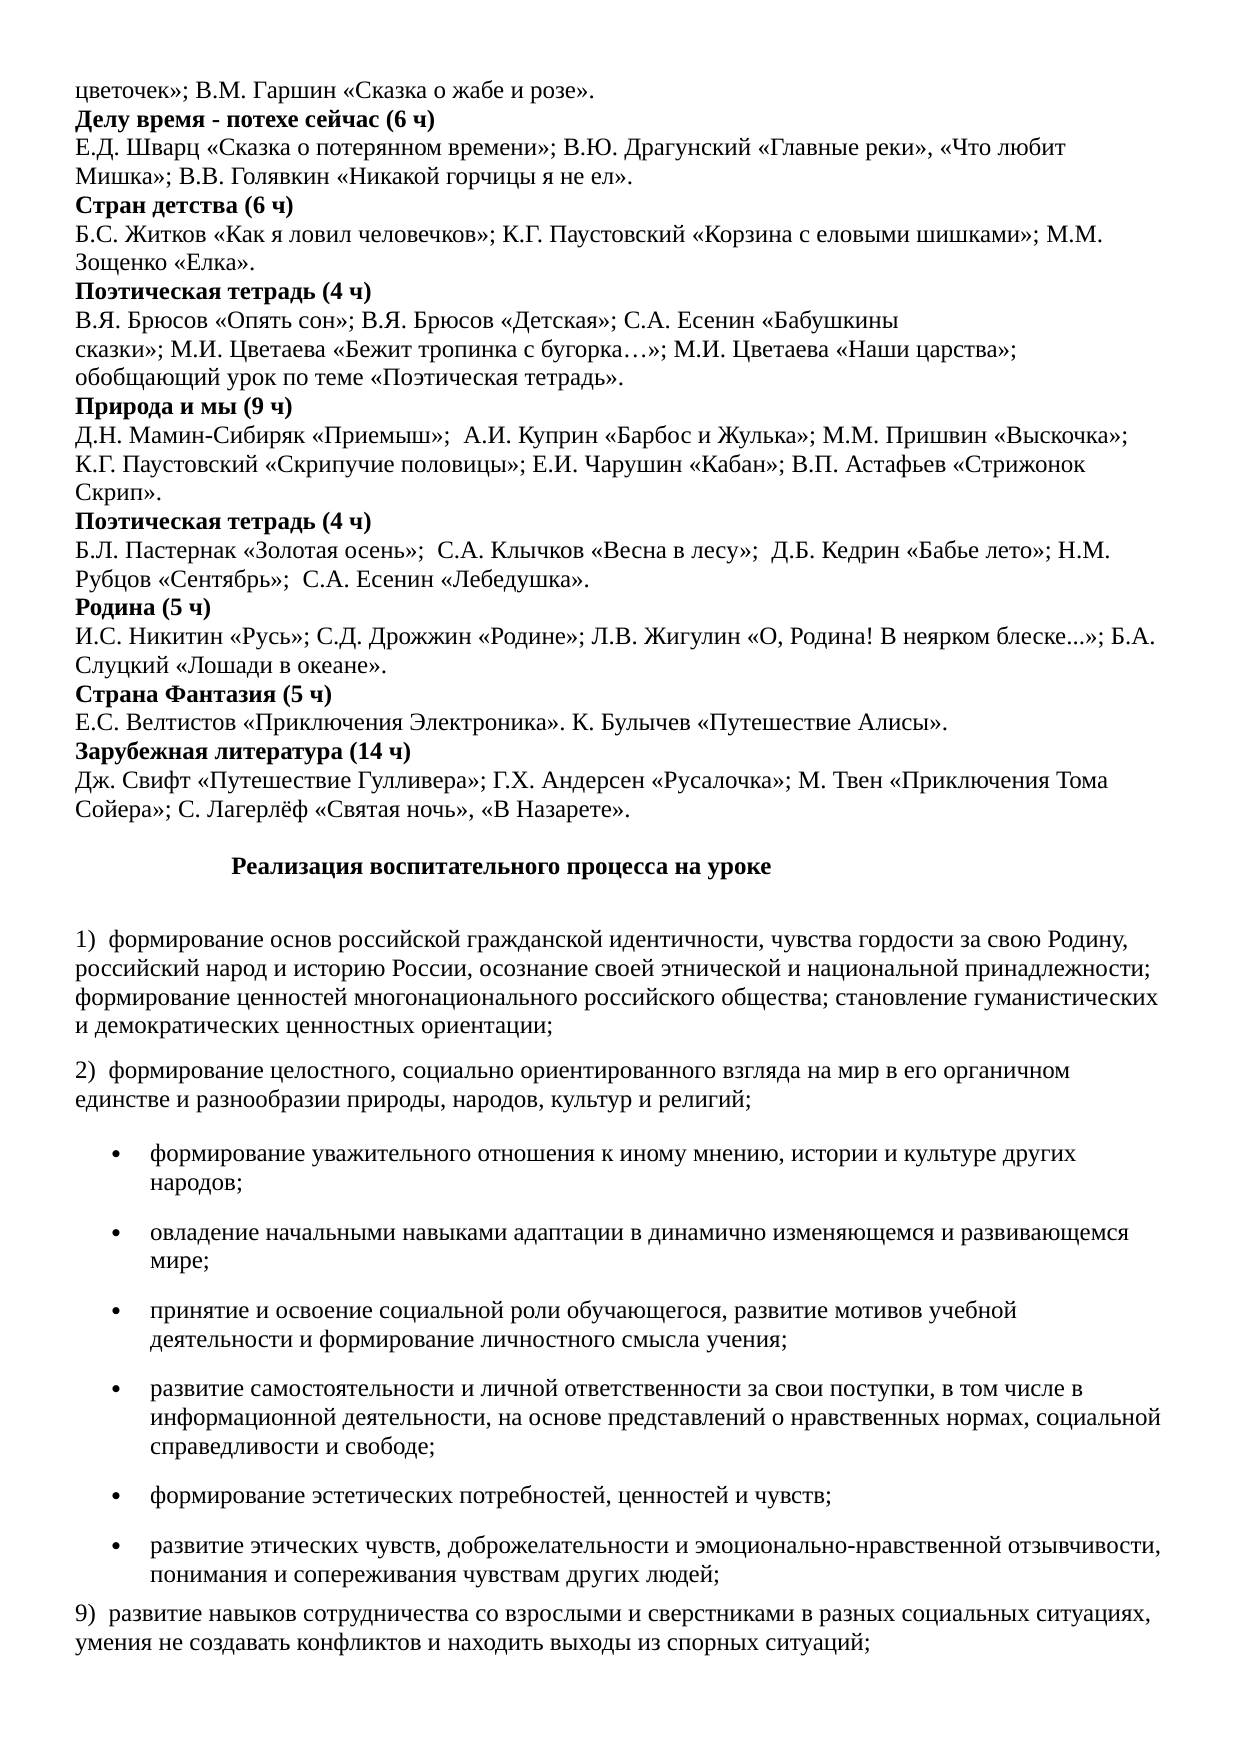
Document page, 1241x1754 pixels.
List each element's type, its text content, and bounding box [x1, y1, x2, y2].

text Реализация воспитательного процесса на уроке [75, 851, 1182, 880]
text Делу время - потехе сейчас (6 ч) [75, 104, 1164, 132]
text Д.Н. Мамин-Сибиряк «Приемыш»; А.И. Куприн «Барбос и Жулька»; М.М. Пришвин «Выскочка»; К.Г. Паустовский «Скрипучие половицы»; Е.И. Чарушин «Кабан»; В.П. Астафьев «Стрижонок Скрип». [75, 420, 1165, 506]
text 2) формирование целостного, социально ориентированного взгляда на мир в его органичном единстве и разнообразии природы, народов, культур и религий; [75, 1055, 1165, 1112]
text цветочек»; В.М. Гаршин «Сказка о жабе и розе». [75, 75, 1165, 104]
list формирование уважительного отношения к иному мнению, истории и культуре других народов; [112, 1138, 1165, 1196]
text Родина (5 ч) [75, 592, 1164, 621]
text Страна Фантазия (5 ч) [75, 679, 1164, 707]
text Дж. Свифт «Путешествие Гулливера»; Г.X. Андерсен «Русалочка»; М. Твен «Приключения Тома Сойера»; С. Лагерлёф «Святая ночь», «В Назарете». [75, 765, 1182, 822]
text В.Я. Брюсов «Опять сон»; В.Я. Брюсов «Детская»; С.А. Есенин «Бабушкины сказки»; М.И. Цветаева «Бежит тропинка с бугорка…»; М.И. Цветаева «Наши царства»; обобщающий урок по теме «Поэтическая тетрадь». [75, 305, 1165, 391]
list овладение начальными навыками адаптации в динамично изменяющемся и развивающемся мире; [112, 1217, 1165, 1274]
list принятие и освоение социальной роли обучающегося, развитие мотивов учебной деятельности и формирование личностного смысла учения; [112, 1295, 1165, 1353]
text Стран детства (6 ч) [75, 190, 1164, 219]
text 1) формирование основ российской гражданской идентичности, чувства гордости за свою Родину, российский народ и историю России, осознание своей этнической и национальной принадлежности; формирование ценностей многонационального российского общества; становление гуманистических и демократических ценностных ориентации; [75, 924, 1165, 1039]
text Природа и мы (9 ч) [75, 391, 1164, 420]
text Е.Д. Шварц «Сказка о потерянном времени»; В.Ю. Драгунский «Главные реки», «Что любит Мишка»; В.В. Голявкин «Никакой горчицы я не ел». [75, 132, 1165, 190]
text Зарубежная литература (14 ч) [75, 736, 1164, 765]
text 9) развитие навыков сотрудничества со взрослыми и сверстниками в разных социальных ситуациях, умения не создавать конфликтов и находить выходы из спорных ситуаций; [75, 1598, 1165, 1656]
list формирование эстетических потребностей, ценностей и чувств; [112, 1481, 1165, 1509]
text Б.С. Житков «Как я ловил человечков»; К.Г. Паустовский «Корзина с еловыми шишками»; М.М. Зощенко «Елка». [75, 219, 1165, 276]
list развитие самостоятельности и личной ответственности за свои поступки, в том числе в информационной деятельности, на основе представлений о нравственных нормах, социальной справедливости и свободе; [112, 1373, 1165, 1460]
text Б.Л. Пастернак «Золотая осень»; С.А. Клычков «Весна в лесу»; Д.Б. Кедрин «Бабье лето»; Н.М. Рубцов «Сентябрь»; С.А. Есенин «Лебедушка». [75, 535, 1165, 592]
text Поэтическая тетрадь (4 ч) [75, 276, 1164, 305]
text Е.С. Велтистов «Приключения Электроника». К. Булычев «Путешествие Алисы». [75, 707, 1165, 736]
text И.С. Никитин «Русь»; С.Д. Дрожжин «Родине»; Л.В. Жигулин «О, Родина! В неярком блеске...»; Б.А. Слуцкий «Лошади в океане». [75, 621, 1165, 679]
text Поэтическая тетрадь (4 ч) [75, 506, 1164, 535]
list развитие этических чувств, доброжелательности и эмоционально-нравственной отзывчивости, понимания и сопереживания чувствам других людей; [112, 1530, 1165, 1588]
